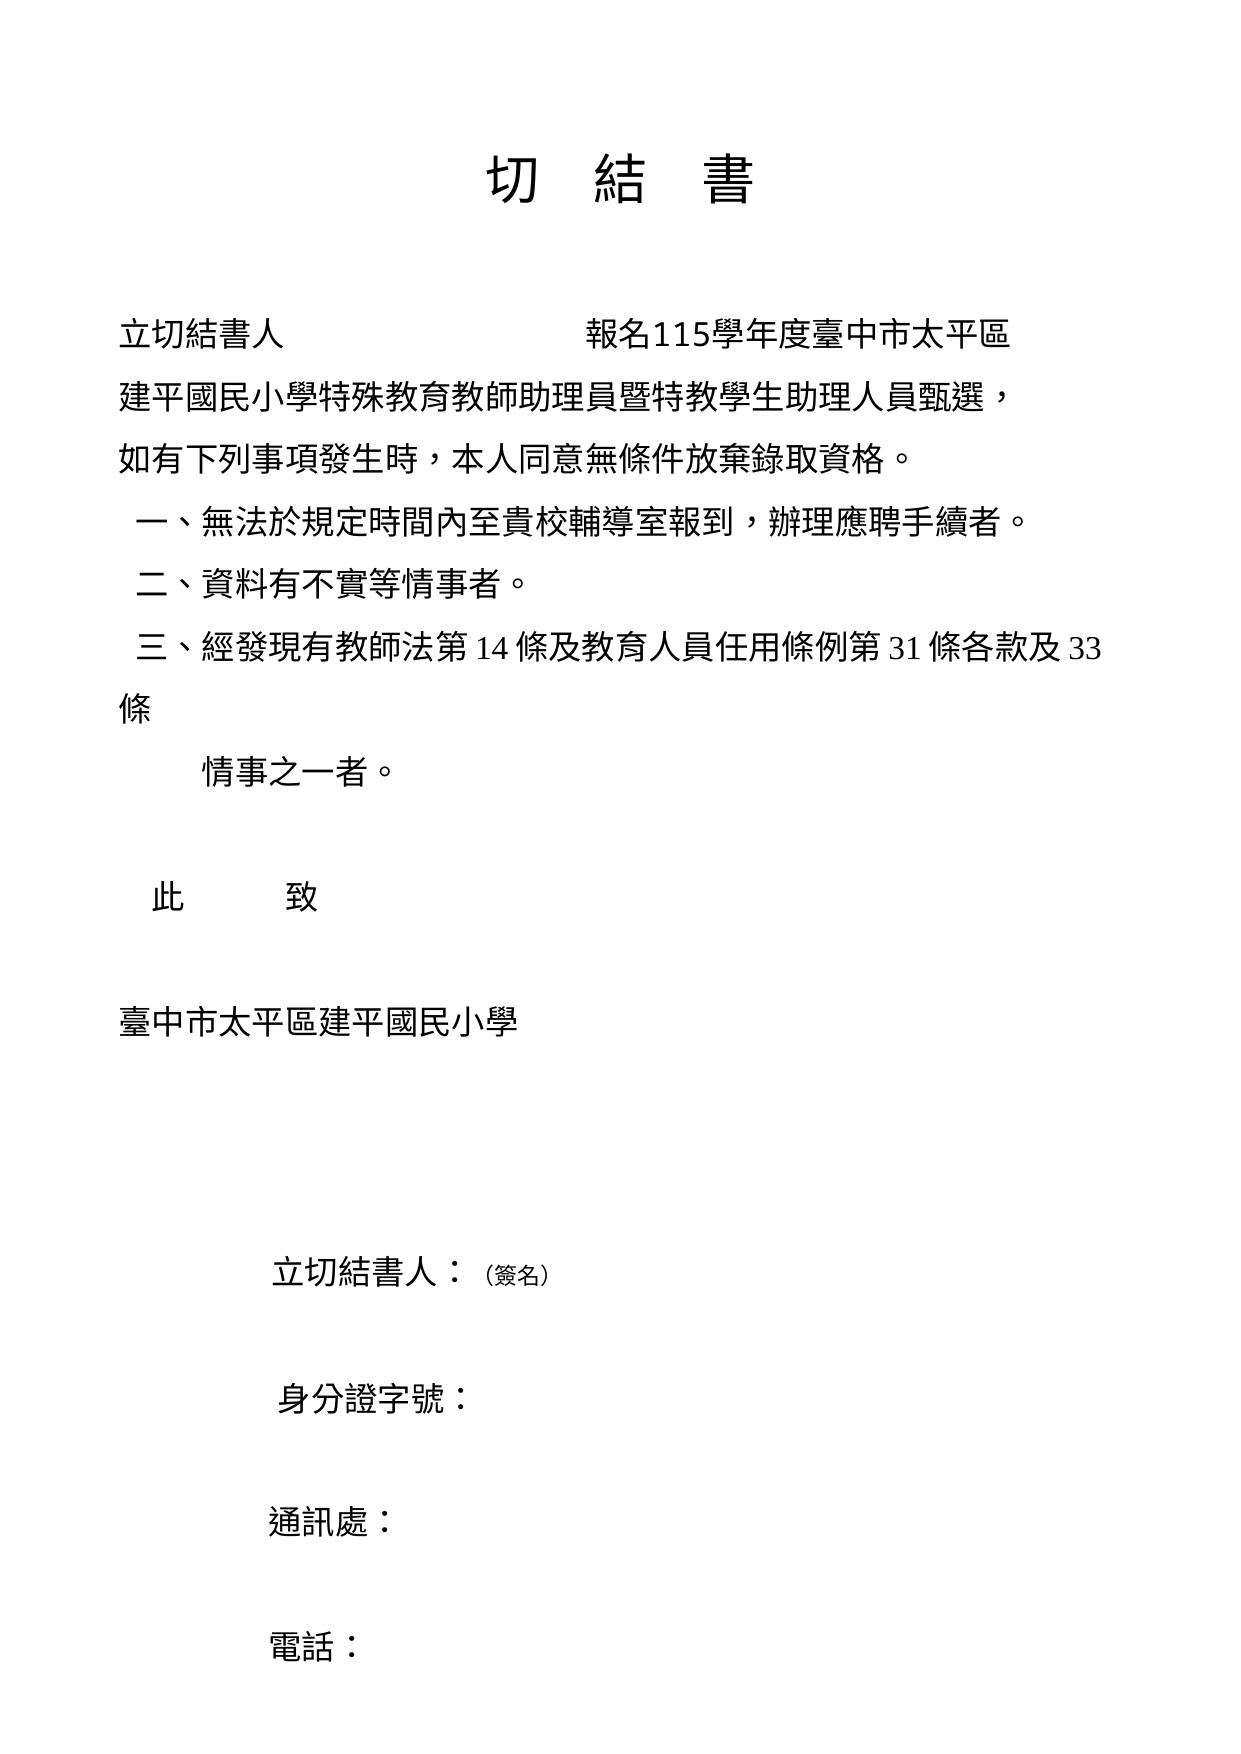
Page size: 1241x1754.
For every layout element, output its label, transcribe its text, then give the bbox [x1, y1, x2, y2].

text 二、資料有不實等情事者。 [118, 541, 1122, 603]
text 身分證字號： [118, 1353, 1122, 1416]
text 情事之一者。 [118, 728, 1122, 791]
text 立切結書人：（簽名） [118, 1228, 1122, 1291]
text 此 致 [118, 853, 1122, 916]
text 切 結 書 [118, 103, 1122, 228]
text 通訊處： [118, 1478, 1122, 1541]
text 三、經發現有教師法第14條及教育人員任用條例第31條各款及33條 [118, 603, 1122, 728]
text 一、無法於規定時間內至貴校輔導室報到，辦理應聘手續者。 [118, 478, 1122, 541]
text 立切結書人 報名115學年度臺中市太平區 [118, 291, 1122, 353]
text 如有下列事項發生時，本人同意無條件放棄錄取資格。 [118, 416, 1122, 478]
text 臺中市太平區建平國民小學 [118, 978, 1122, 1041]
text 電話： [118, 1603, 1122, 1666]
text 建平國民小學特殊教育教師助理員暨特教學生助理人員甄選， [118, 353, 1122, 416]
